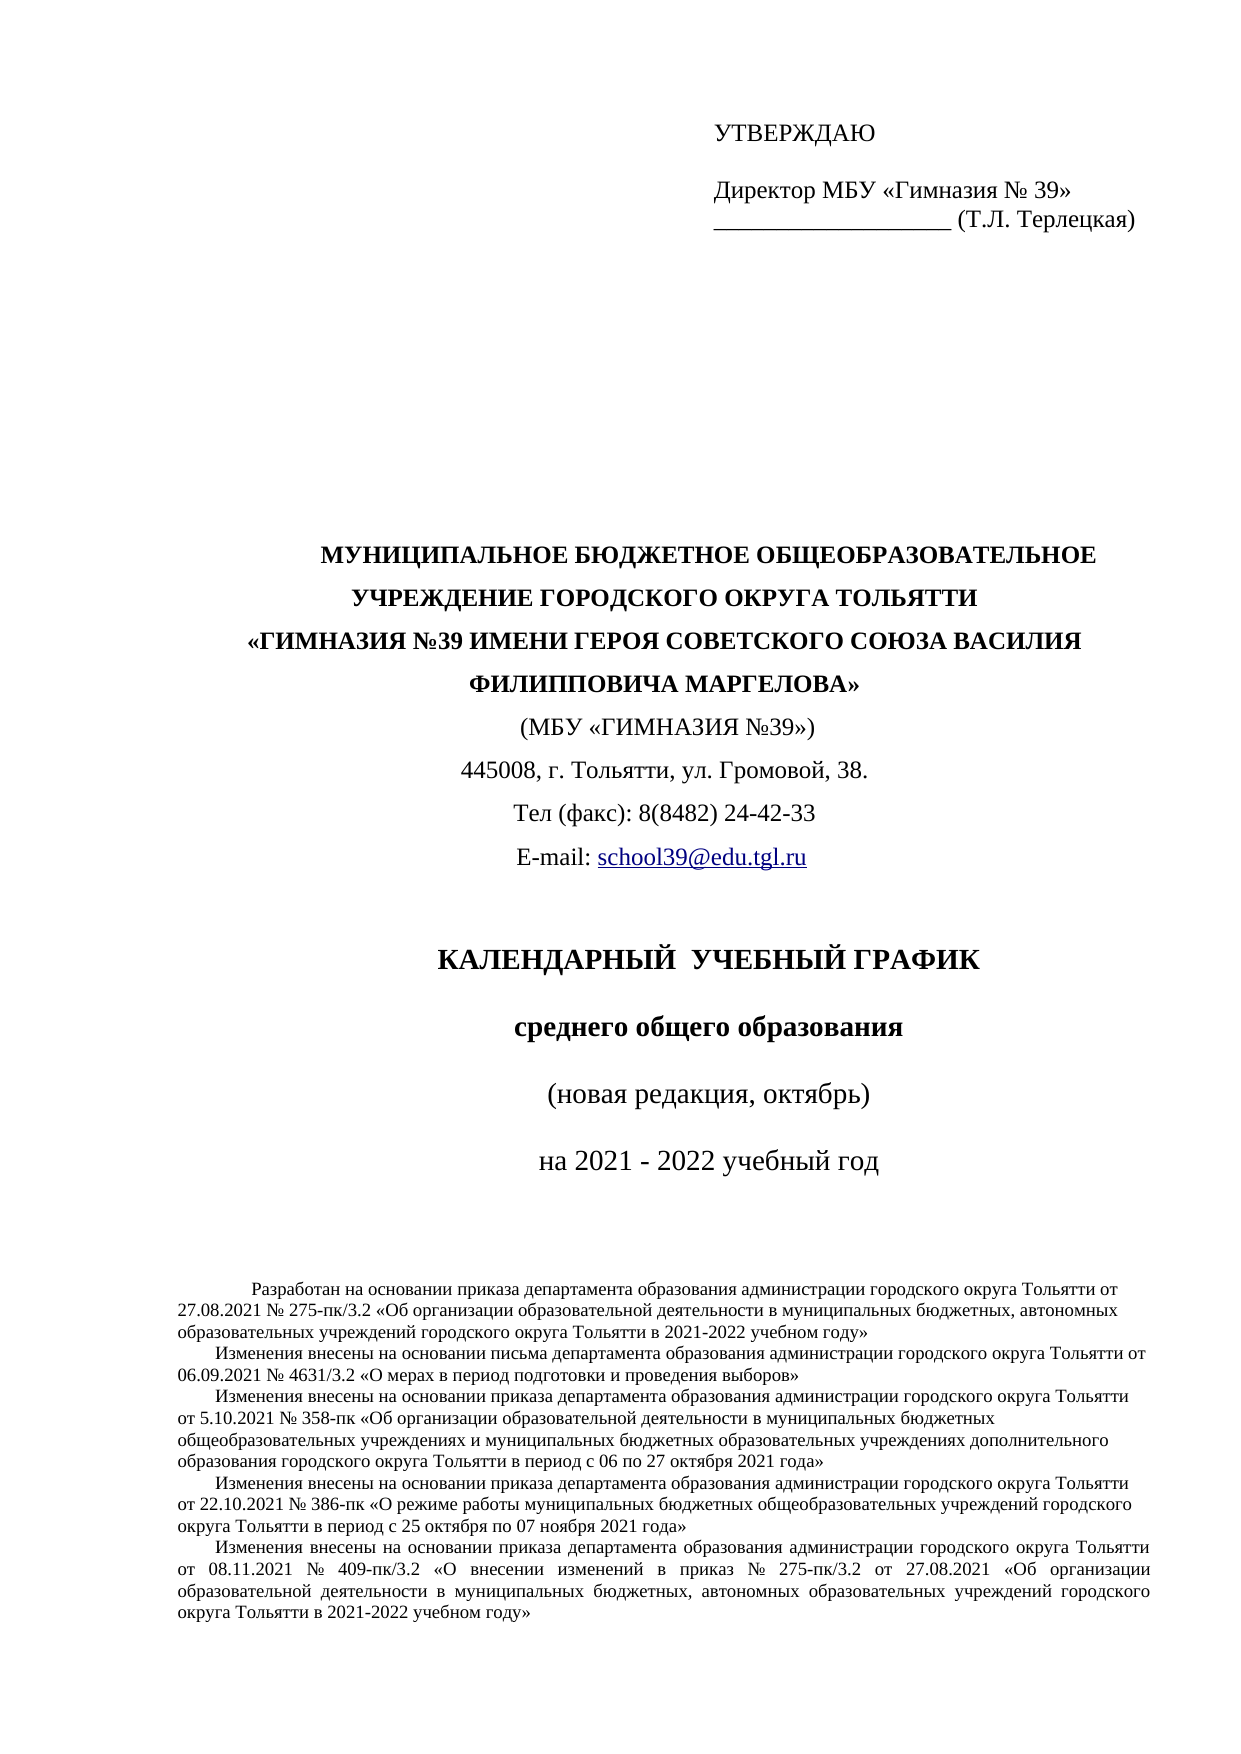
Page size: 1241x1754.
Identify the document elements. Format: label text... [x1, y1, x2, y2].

text на 2021 - 2022 учебный год [177, 1143, 1152, 1177]
table_header УТВЕРЖДАЮ Директор МБУ «Гимназия № 39» ___________________ (Т.Л. Терлецкая) [702, 118, 1161, 324]
text Разработан на основании приказа департамента образования администрации городского округа Тольятти от 27.08.2021 № 275-пк/3.2 «Об организации образовательной деятельности в муниципальных бюджетных, автономных образовательных учреждений городского округа Тольятти в 2021-2022 учебном году» [177, 1278, 1152, 1342]
text 445008, г. Тольятти, ул. Громовой, 38. [177, 755, 1152, 784]
text КАЛЕНДАРНЫЙ УЧЕБНЫЙ ГРАФИК [177, 942, 1152, 976]
text Изменения внесены на основании приказа департамента образования администрации городского округа Тольятти от 08.11.2021 № 409-пк/3.2 «О внесении изменений в приказ № 275-пк/3.2 от 27.08.2021 «Об организации образовательной деятельности в муниципальных бюджетных, автономных образовательных учреждений городского округа Тольятти в 2021-2022 учебном году» [177, 1536, 1152, 1623]
text (МБУ «ГИМНАЗИЯ №39») [177, 712, 1152, 741]
table_header [168, 118, 702, 324]
text среднего общего образования [177, 1009, 1152, 1043]
text «ГИМНАЗИЯ №39 имени Героя Советского Союза Василия Филипповича Маргелова» [177, 626, 1152, 698]
text Изменения внесены на основании приказа департамента образования администрации городского округа Тольятти от 5.10.2021 № 358-пк «Об организации образовательной деятельности в муниципальных бюджетных общеобразовательных учреждениях и муниципальных бюджетных образовательных учреждениях дополнительного образования городского округа Тольятти в период с 06 по 27 октября 2021 года» [177, 1385, 1152, 1472]
text E-mail: school39@edu.tgl.ru [177, 842, 1152, 870]
text Изменения внесены на основании приказа департамента образования администрации городского округа Тольятти от 22.10.2021 № 386-пк «О режиме работы муниципальных бюджетных общеобразовательных учреждений городского округа Тольятти в период с 25 октября по 07 ноября 2021 года» [177, 1472, 1152, 1536]
text (новая редакция, октябрь) [177, 1076, 1152, 1110]
text МУНИЦИПАЛЬНОЕ БЮДЖЕТНОЕ ОБЩЕОБРАЗОВАТЕЛЬНОЕ УЧРЕЖДЕНИЕ ГОРОДСКОГО ОКРУГА ТОЛЬЯТТИ [177, 540, 1152, 612]
text Изменения внесены на основании письма департамента образования администрации городского округа Тольятти от 06.09.2021 № 4631/3.2 «О мерах в период подготовки и проведения выборов» [177, 1342, 1152, 1385]
text Тел (факс): 8(8482) 24-42-33 [177, 798, 1152, 827]
